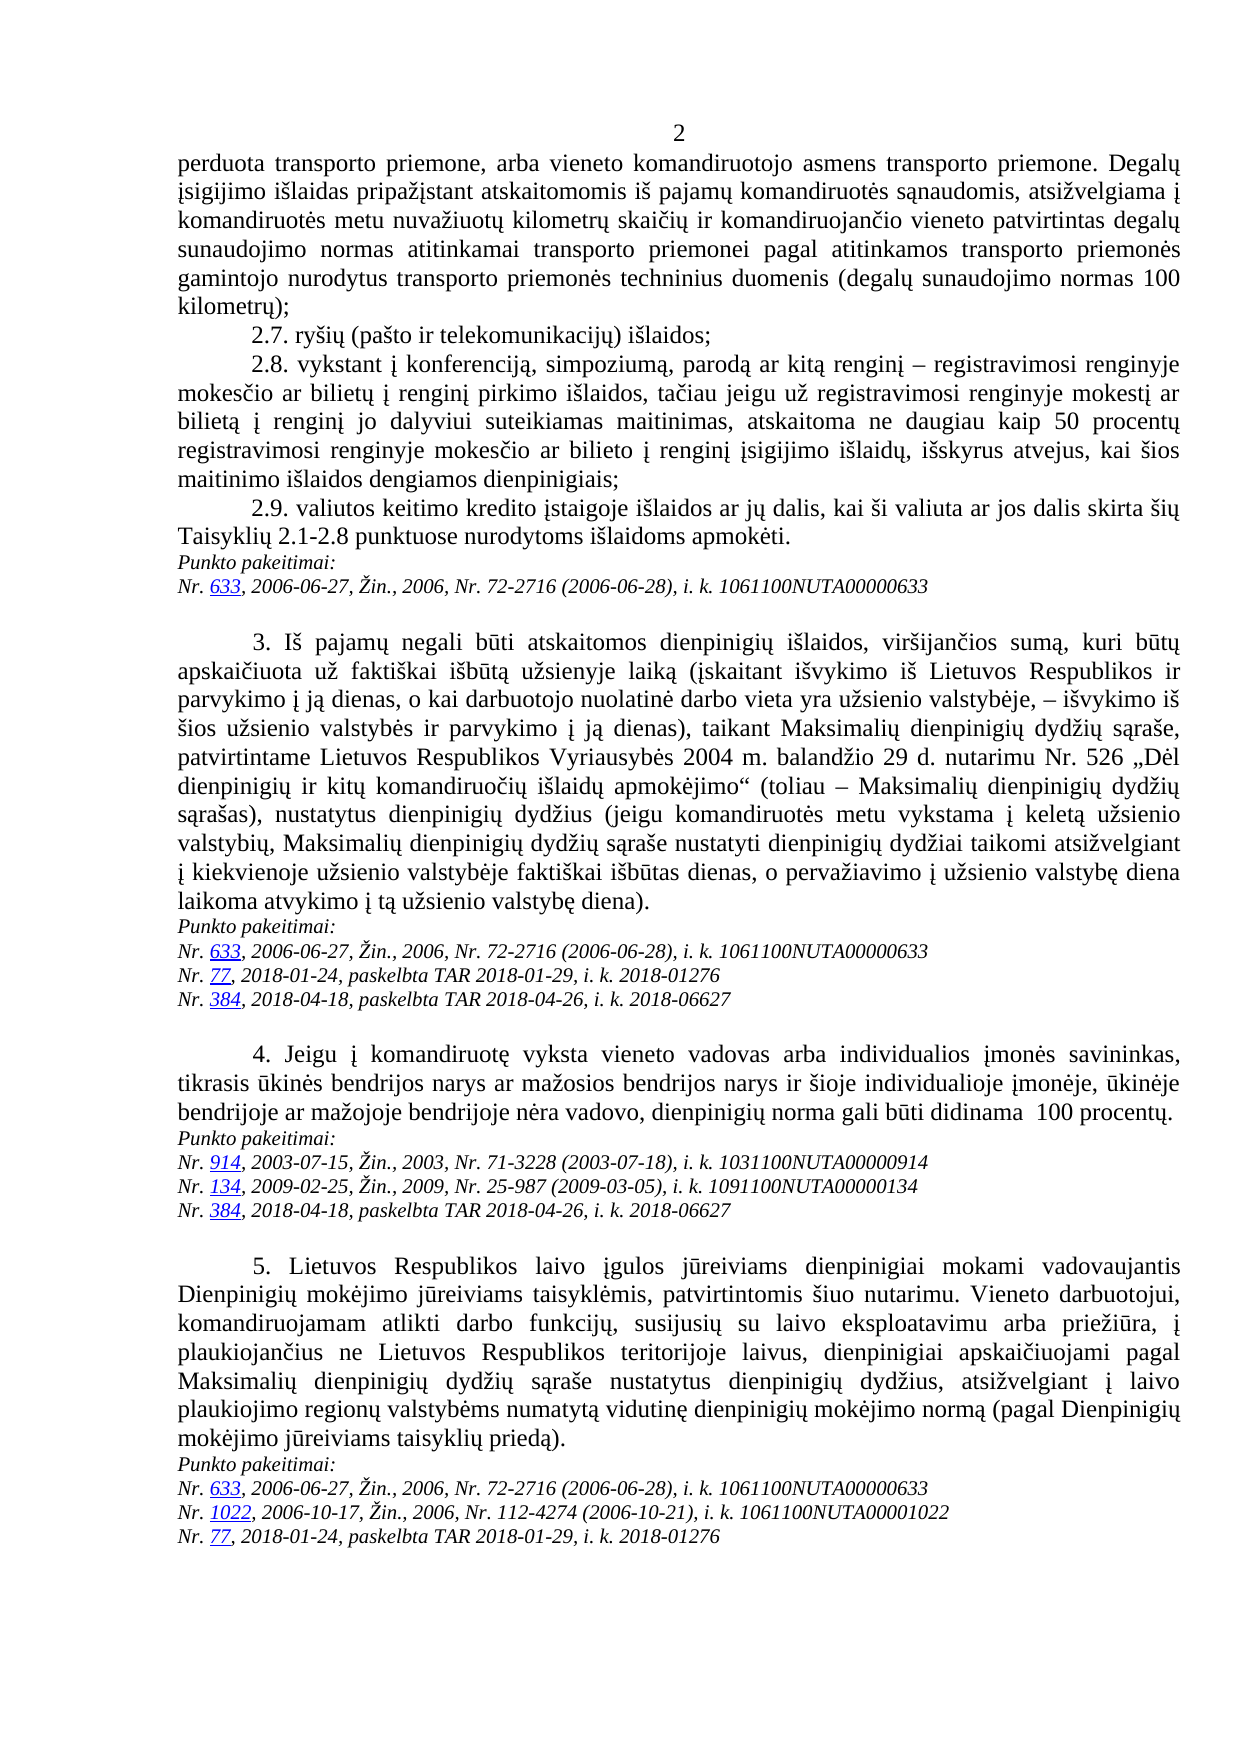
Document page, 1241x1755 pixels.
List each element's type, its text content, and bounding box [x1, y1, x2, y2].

text 2.8. vykstant į konferenciją, simpoziumą, parodą ar kitą renginį – registravimosi renginyje mokesčio ar bilietų į renginį pirkimo išlaidos, tačiau jeigu už registravimosi renginyje mokestį ar bilietą į renginį jo dalyviui suteikiamas maitinimas, atskaitoma ne daugiau kaip 50 procentų registravimosi renginyje mokesčio ar bilieto į renginį įsigijimo išlaidų, išskyrus atvejus, kai šios maitinimo išlaidos dengiamos dienpinigiais; [177, 349, 1181, 493]
text perduota transporto priemone, arba vieneto komandiruotojo asmens transporto priemone. Degalų įsigijimo išlaidas pripažįstant atskaitomomis iš pajamų komandiruotės sąnaudomis, atsižvelgiama į komandiruotės metu nuvažiuotų kilometrų skaičių ir komandiruojančio vieneto patvirtintas degalų sunaudojimo normas atitinkamai transporto priemonei pagal atitinkamos transporto priemonės gamintojo nurodytus transporto priemonės techninius duomenis (degalų sunaudojimo normas 100 kilometrų); [177, 148, 1181, 320]
text 2.7. ryšių (pašto ir telekomunikacijų) išlaidos; [177, 320, 1181, 349]
text Nr. 633, 2006-06-27, Žin., 2006, Nr. 72-2716 (2006-06-28), i. k. 1061100NUTA00000633 [177, 1476, 1181, 1500]
text Nr. 77, 2018-01-24, paskelbta TAR 2018-01-29, i. k. 2018-01276 [177, 963, 1181, 987]
text 4. Jeigu į komandiruotę vyksta vieneto vadovas arba individualios įmonės savininkas, tikrasis ūkinės bendrijos narys ar mažosios bendrijos narys ir šioje individualioje įmonėje, ūkinėje bendrijoje ar mažojoje bendrijoje nėra vadovo, dienpinigių norma gali būti didinama 100 procentų. [177, 1039, 1181, 1126]
text 2.9. valiutos keitimo kredito įstaigoje išlaidos ar jų dalis, kai ši valiuta ar jos dalis skirta šių Taisyklių 2.1-2.8 punktuose nurodytoms išlaidoms apmokėti. [177, 493, 1181, 550]
text Punkto pakeitimai: [177, 914, 1181, 938]
text Punkto pakeitimai: [177, 1452, 1181, 1476]
text Nr. 914, 2003-07-15, Žin., 2003, Nr. 71-3228 (2003-07-18), i. k. 1031100NUTA00000914 [177, 1150, 1181, 1174]
text Nr. 134, 2009-02-25, Žin., 2009, Nr. 25-987 (2009-03-05), i. k. 1091100NUTA00000134 [177, 1174, 1181, 1198]
text Nr. 633, 2006-06-27, Žin., 2006, Nr. 72-2716 (2006-06-28), i. k. 1061100NUTA00000633 [177, 938, 1181, 963]
text Nr. 77, 2018-01-24, paskelbta TAR 2018-01-29, i. k. 2018-01276 [177, 1524, 1181, 1548]
text Nr. 384, 2018-04-18, paskelbta TAR 2018-04-26, i. k. 2018-06627 [177, 987, 1181, 1011]
text 3. Iš pajamų negali būti atskaitomos dienpinigių išlaidos, viršijančios sumą, kuri būtų apskaičiuota už faktiškai išbūtą užsienyje laiką (įskaitant išvykimo iš Lietuvos Respublikos ir parvykimo į ją dienas, o kai darbuotojo nuolatinė darbo vieta yra užsienio valstybėje, – išvykimo iš šios užsienio valstybės ir parvykimo į ją dienas), taikant Maksimalių dienpinigių dydžių sąraše, patvirtintame Lietuvos Respublikos Vyriausybės 2004 m. balandžio 29 d. nutarimu Nr. 526 „Dėl dienpinigių ir kitų komandiruočių išlaidų apmokėjimo“ (toliau – Maksimalių dienpinigių dydžių sąrašas), nustatytus dienpinigių dydžius (jeigu komandiruotės metu vykstama į keletą užsienio valstybių, Maksimalių dienpinigių dydžių sąraše nustatyti dienpinigių dydžiai taikomi atsižvelgiant į kiekvienoje užsienio valstybėje faktiškai išbūtas dienas, o pervažiavimo į užsienio valstybę diena laikoma atvykimo į tą užsienio valstybę diena). [177, 627, 1181, 914]
text Punkto pakeitimai: [177, 1126, 1181, 1150]
text Nr. 1022, 2006-10-17, Žin., 2006, Nr. 112-4274 (2006-10-21), i. k. 1061100NUTA00001022 [177, 1500, 1181, 1524]
text Nr. 384, 2018-04-18, paskelbta TAR 2018-04-26, i. k. 2018-06627 [177, 1198, 1181, 1222]
text Punkto pakeitimai: [177, 550, 1181, 574]
text Nr. 633, 2006-06-27, Žin., 2006, Nr. 72-2716 (2006-06-28), i. k. 1061100NUTA00000633 [177, 574, 1181, 598]
text 5. Lietuvos Respublikos laivo įgulos jūreiviams dienpinigiai mokami vadovaujantis Dienpinigių mokėjimo jūreiviams taisyklėmis, patvirtintomis šiuo nutarimu. Vieneto darbuotojui, komandiruojamam atlikti darbo funkcijų, susijusių su laivo eksploatavimu arba priežiūra, į plaukiojančius ne Lietuvos Respublikos teritorijoje laivus, dienpinigiai apskaičiuojami pagal Maksimalių dienpinigių dydžių sąraše nustatytus dienpinigių dydžius, atsižvelgiant į laivo plaukiojimo regionų valstybėms numatytą vidutinę dienpinigių mokėjimo normą (pagal Dienpinigių mokėjimo jūreiviams taisyklių priedą). [177, 1251, 1181, 1452]
